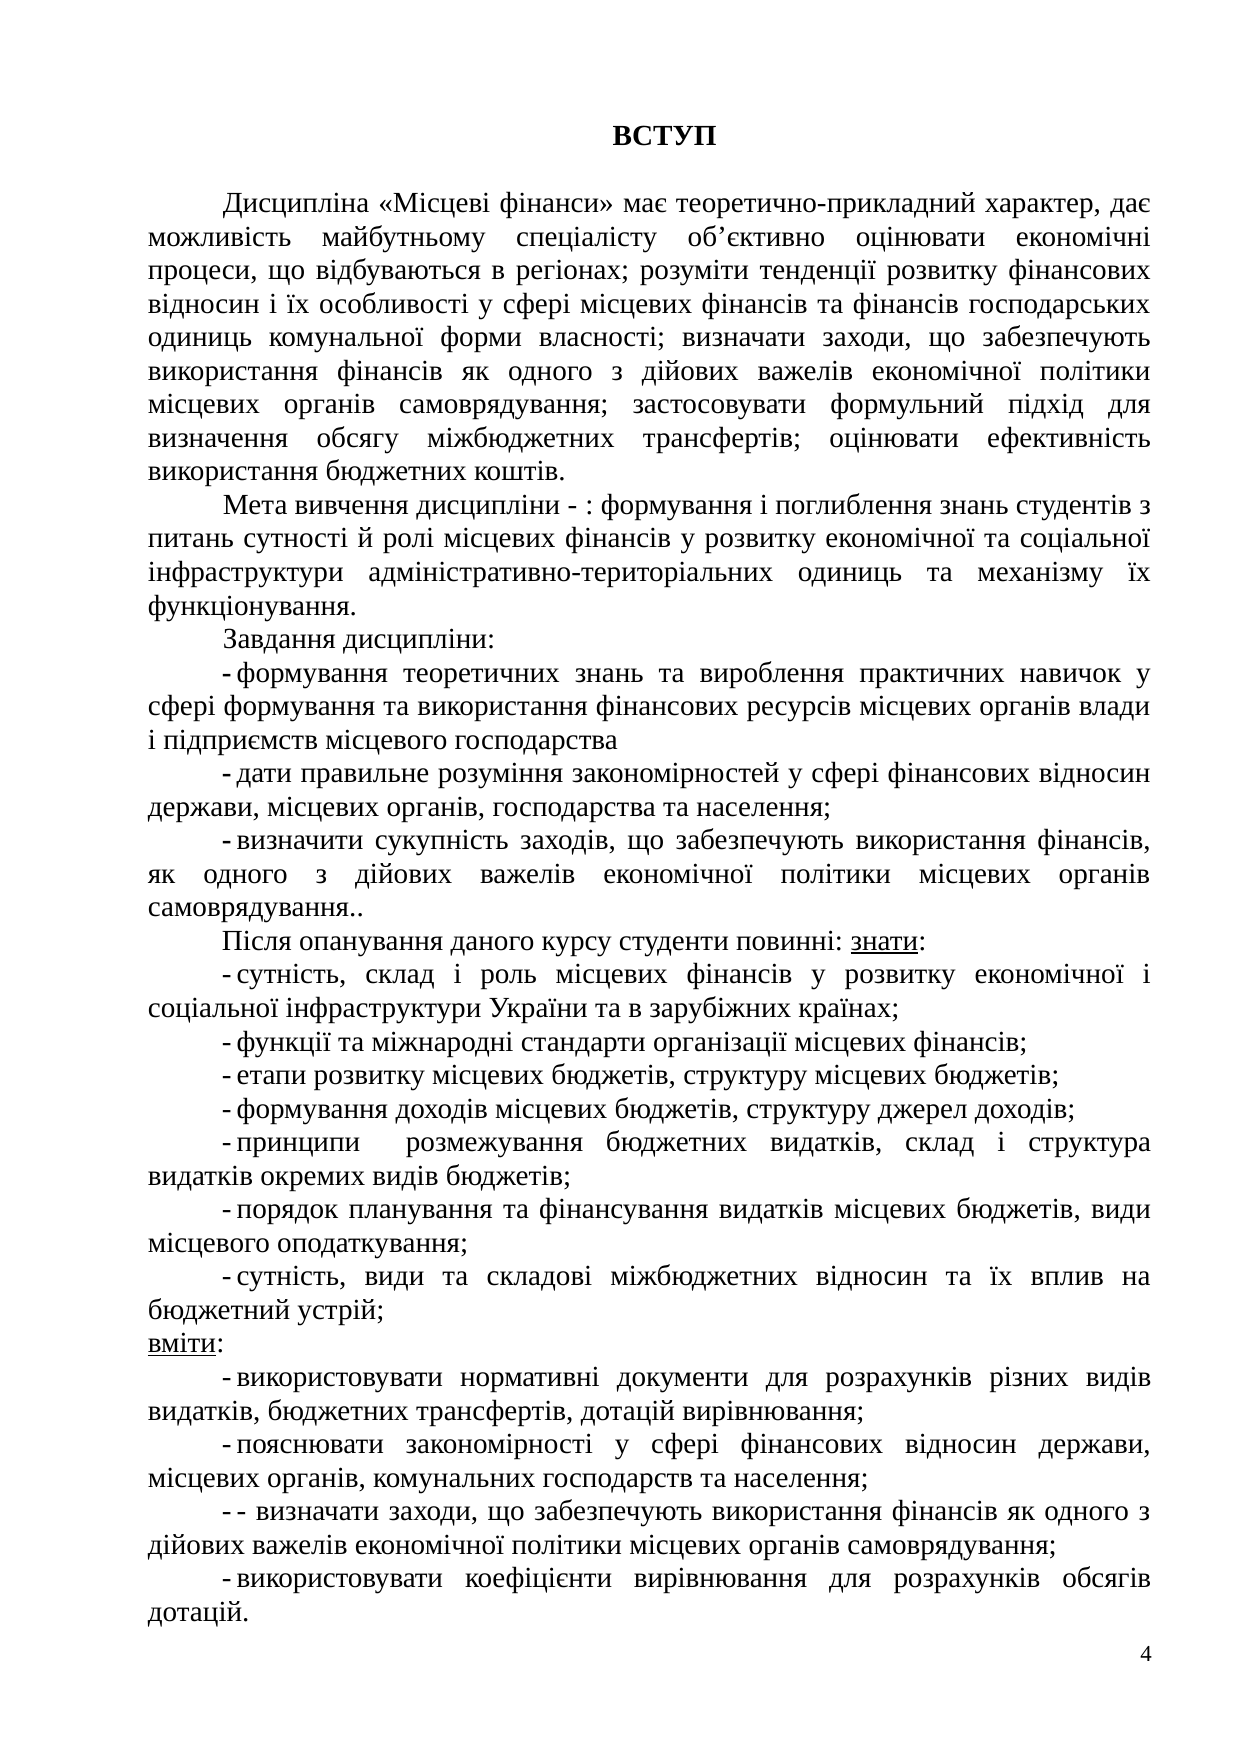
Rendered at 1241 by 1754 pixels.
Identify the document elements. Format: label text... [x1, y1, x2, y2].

list пояснювати закономірності у сфері фінансових відносин держави, місцевих органів, комунальних господарств та населення; [148, 1426, 1152, 1493]
list етапи розвитку місцевих бюджетів, структуру місцевих бюджетів; [148, 1057, 1152, 1091]
list - визначати заходи, що забезпечують використання фінансів як одного з дійових важелів економічної політики місцевих органів самоврядування; [148, 1493, 1152, 1560]
text Після опанування даного курсу студенти повинні: знати: [149, 923, 1152, 957]
list використовувати нормативні документи для розрахунків різних видів видатків, бюджетних трансфертів, дотацій вирівнювання; [148, 1359, 1152, 1426]
text вміти: [148, 1326, 1152, 1359]
list сутність, види та складові міжбюджетних відносин та їх вплив на бюджетний устрій; [148, 1258, 1152, 1326]
text Мета вивчення дисципліни - : формування і поглиблення знань студентів з питань сутності й ролі місцевих фінансів у розвитку економічної та соціальної інфраструктури адміністративно-територіальних одиниць та механізму їх функціонування. [148, 487, 1152, 621]
list сутність, склад і роль місцевих фінансів у розвитку економічної і соціальної інфраструктури України та в зарубіжних країнах; [148, 957, 1152, 1024]
list визначити сукупність заходів, що забезпечують використання фінансів, як одного з дійових важелів економічної політики місцевих органів самоврядування.. [148, 822, 1152, 923]
text Завдання дисципліни: [148, 621, 1152, 655]
text Дисципліна «Місцеві фінанси» має теоретично-прикладний характер, дає можливість майбутньому спеціалісту об’єктивно оцінювати економічні процеси, що відбуваються в регіонах; розуміти тенденції розвитку фінансових відносин і їх особливості у сфері місцевих фінансів та фінансів господарських одиниць комунальної форми власності; визначати заходи, що забезпечують використання фінансів як одного з дійових важелів економічної політики місцевих органів самоврядування; застосовувати формульний підхід для визначення обсягу міжбюджетних трансфертів; оцінювати ефективність використання бюджетних коштів. [148, 185, 1152, 487]
list дати правильне розуміння закономірностей у сфері фінансових відносин держави, місцевих органів, господарства та населення; [148, 755, 1152, 822]
list принципи розмежування бюджетних видатків, склад і структура видатків окремих видів бюджетів; [148, 1124, 1152, 1191]
list використовувати коефіцієнти вирівнювання для розрахунків обсягів дотацій. [148, 1560, 1152, 1627]
list формування доходів місцевих бюджетів, структуру джерел доходів; [148, 1091, 1152, 1124]
text ВСТУП [148, 118, 1152, 152]
list функції та міжнародні стандарти організації місцевих фінансів; [148, 1024, 1152, 1057]
list формування теоретичних знань та вироблення практичних навичок у сфері формування та використання фінансових ресурсів місцевих органів влади і підприємств місцевого господарства [148, 655, 1152, 755]
list порядок планування та фінансування видатків місцевих бюджетів, види місцевого оподаткування; [148, 1191, 1152, 1258]
